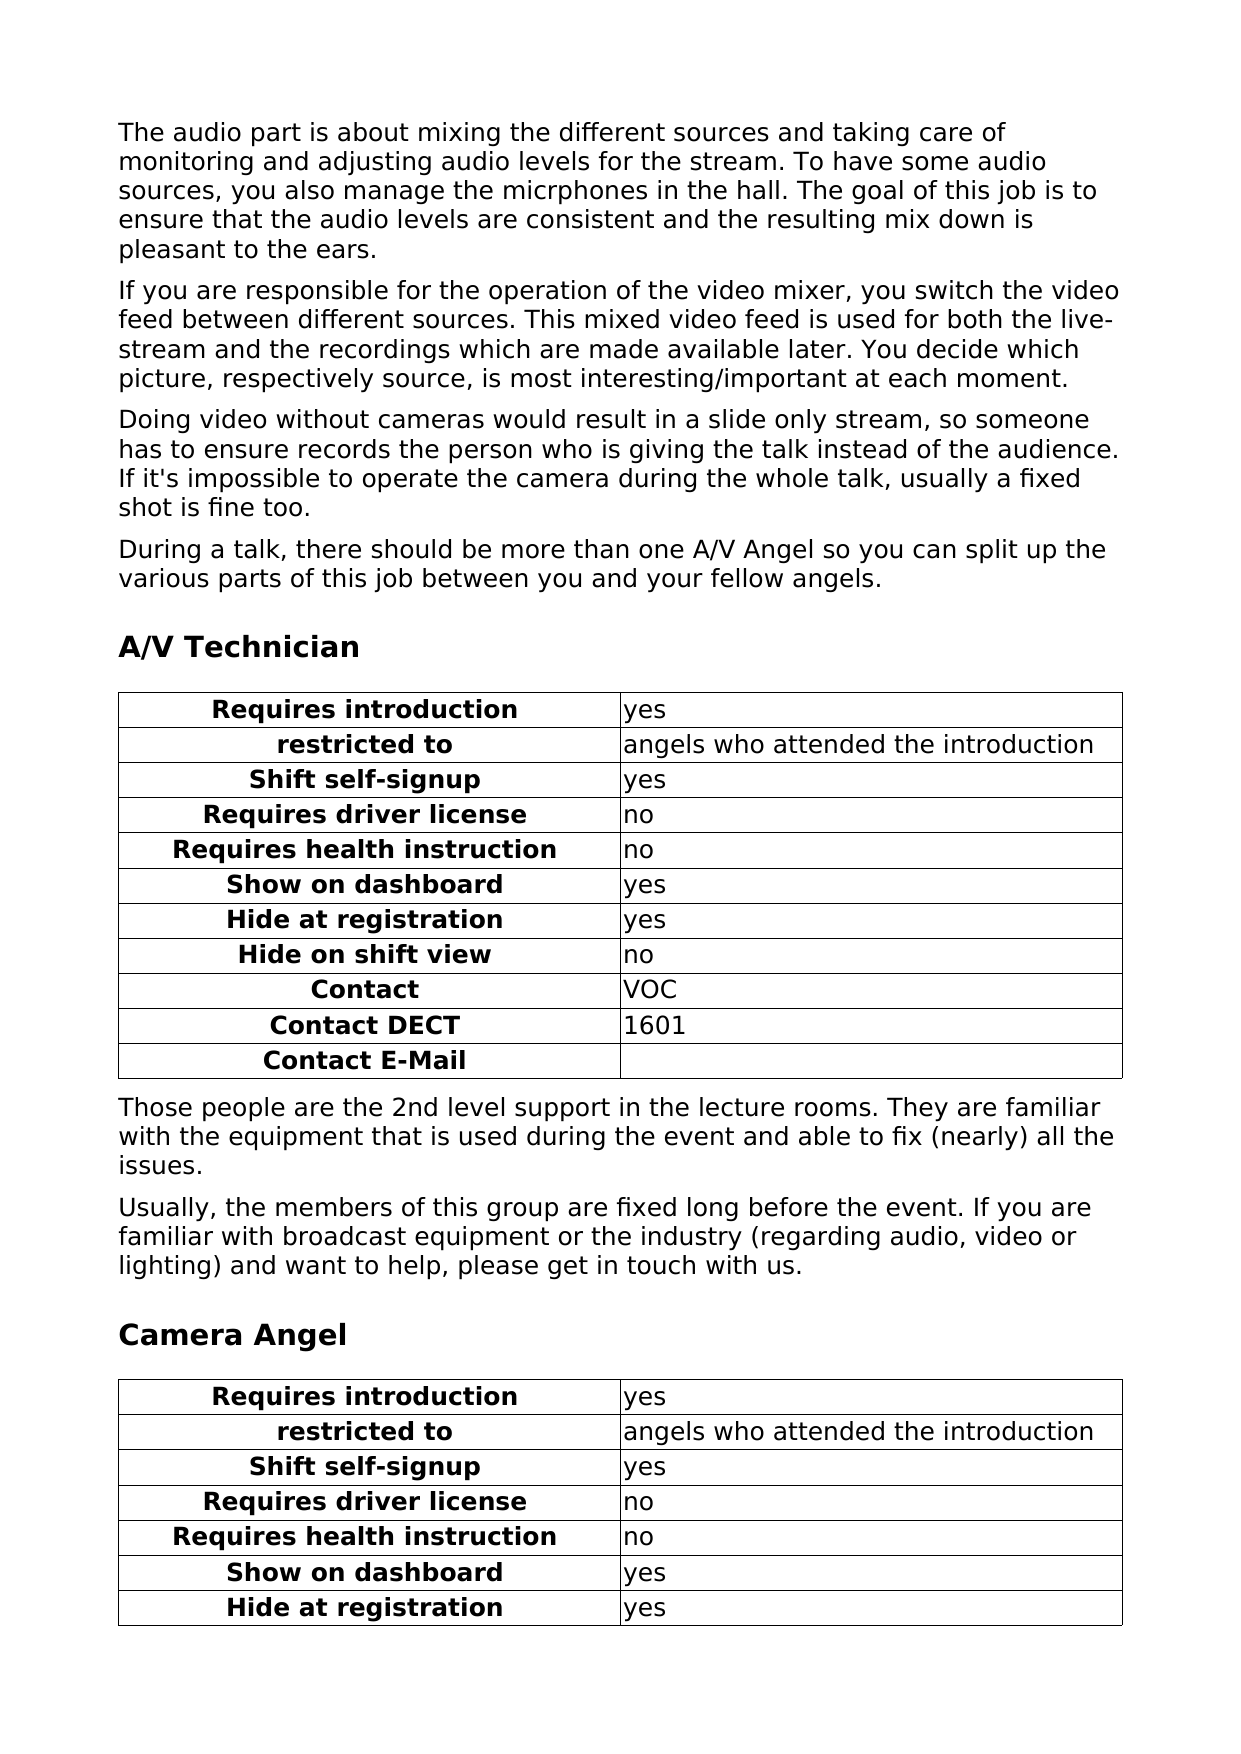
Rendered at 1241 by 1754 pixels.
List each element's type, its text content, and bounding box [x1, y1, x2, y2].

table_cell no [621, 939, 1122, 973]
table_cell Hide at registration [119, 1591, 620, 1625]
table_cell no [621, 1521, 1122, 1555]
table_cell restricted to [119, 1415, 620, 1449]
table_header yes [621, 693, 1122, 727]
table_cell [621, 1044, 1122, 1078]
table_cell Contact DECT [119, 1009, 620, 1043]
table_cell Shift self-signup [119, 763, 620, 797]
table_cell yes [621, 869, 1122, 902]
table_cell Contact [119, 974, 620, 1008]
subtitle Camera Angel [118, 1318, 1122, 1352]
table_cell Requires health instruction [119, 833, 620, 867]
table_cell yes [621, 1556, 1122, 1590]
table_cell yes [621, 1450, 1122, 1484]
table_header yes [621, 1380, 1122, 1414]
table_cell Requires driver license [119, 1486, 620, 1519]
table_header Requires introduction [119, 693, 620, 727]
table_cell Show on dashboard [119, 869, 620, 902]
table_cell no [621, 833, 1122, 867]
table_cell Hide at registration [119, 904, 620, 938]
table_cell angels who attended the introduction [621, 1415, 1122, 1449]
subtitle A/V Technician [118, 631, 1122, 664]
table_cell Hide on shift view [119, 939, 620, 973]
text Those people are the 2nd level support in the lecture rooms. They are familiar with the equipment that is used during the event and able to fix (nearly) all the issues. [118, 1093, 1122, 1180]
text During a talk, there should be more than one A/V Angel so you can split up the various parts of this job between you and your fellow angels. [118, 535, 1122, 593]
table_cell angels who attended the introduction [621, 728, 1122, 762]
table_cell 1601 [621, 1009, 1122, 1043]
table_cell yes [621, 763, 1122, 797]
table_cell restricted to [119, 728, 620, 762]
table_cell yes [621, 904, 1122, 938]
table_cell yes [621, 1591, 1122, 1625]
table_cell Contact E-Mail [119, 1044, 620, 1078]
table_cell Requires driver license [119, 798, 620, 832]
table_header Requires introduction [119, 1380, 620, 1414]
table_cell VOC [621, 974, 1122, 1008]
text Usually, the members of this group are fixed long before the event. If you are familiar with broadcast equipment or the industry (regarding audio, video or lighting) and want to help, please get in touch with us. [118, 1193, 1122, 1280]
table_cell no [621, 798, 1122, 832]
table_cell no [621, 1486, 1122, 1519]
table_cell Requires health instruction [119, 1521, 620, 1555]
table_cell Show on dashboard [119, 1556, 620, 1590]
text If you are responsible for the operation of the video mixer, you switch the video feed between different sources. This mixed video feed is used for both the live-stream and the recordings which are made available later. You decide which picture, respectively source, is most interesting/important at each moment. [118, 276, 1122, 393]
text Doing video without cameras would result in a slide only stream, so someone has to ensure records the person who is giving the talk instead of the audience. If it's impossible to operate the camera during the whole talk, usually a fixed shot is fine too. [118, 406, 1122, 522]
text The audio part is about mixing the different sources and taking care of monitoring and adjusting audio levels for the stream. To have some audio sources, you also manage the micrphones in the hall. The goal of this job is to ensure that the audio levels are consistent and the resulting mix down is pleasant to the ears. [118, 118, 1122, 264]
table_cell Shift self-signup [119, 1450, 620, 1484]
